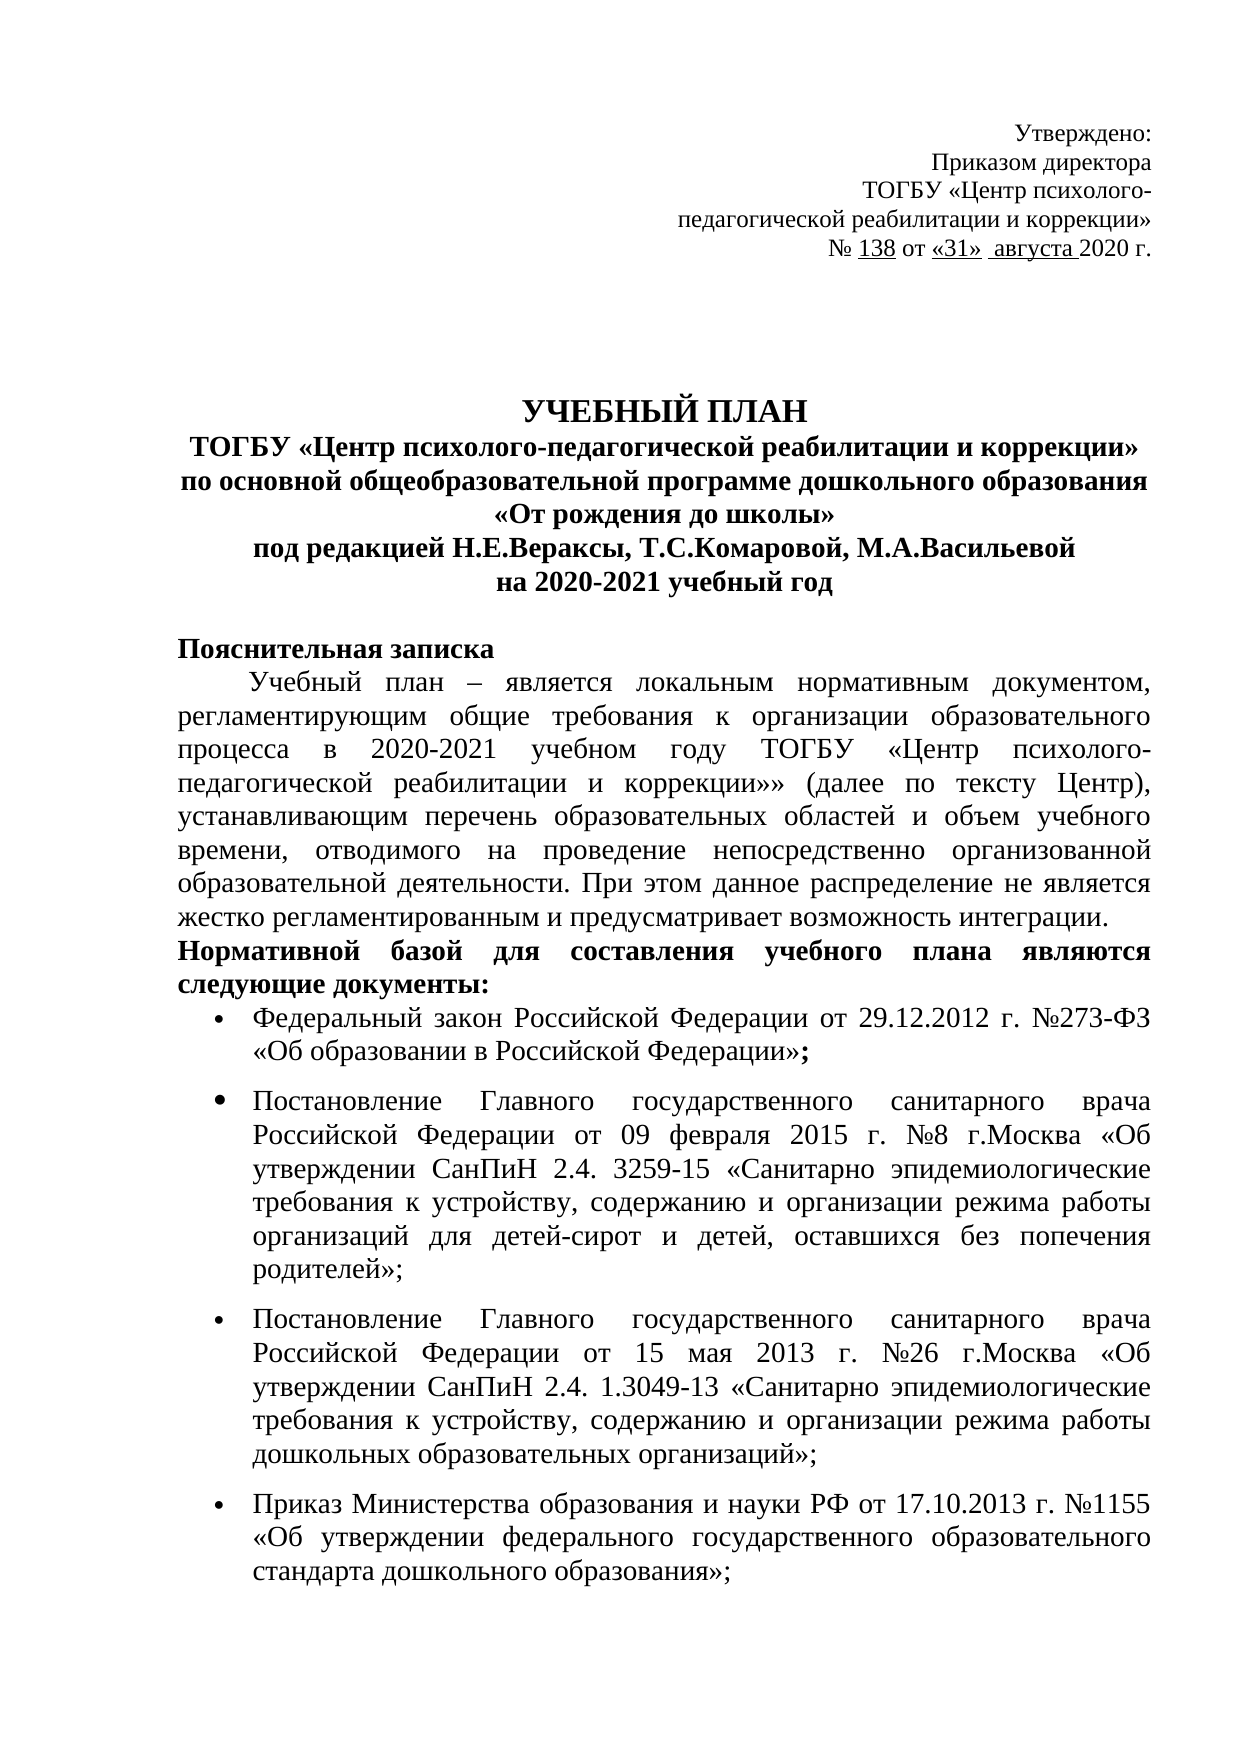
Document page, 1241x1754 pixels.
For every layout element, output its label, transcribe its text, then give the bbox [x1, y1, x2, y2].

list Приказ Министерства образования и науки РФ от 17.10.2013 г. №1155 «Об утверждении федерального государственного образовательного стандарта дошкольного образования»; [215, 1486, 1152, 1587]
text Учебный план – является локальным нормативным документом, регламентирующим общие требования к организации образовательного процесса в 2020-2021 учебном году ТОГБУ «Центр психолого-педагогической реабилитации и коррекции»» (далее по тексту Центр), устанавливающим перечень образовательных областей и объем учебного времени, отводимого на проведение непосредственно организованной образовательной деятельности. При этом данное распределение не является жестко регламентированным и предусматривает возможность интеграции. [177, 664, 1152, 933]
text № 138 от «31» августа 2020 г. [177, 233, 1152, 262]
text Утверждено: [177, 118, 1152, 147]
text педагогической реабилитации и коррекции» [177, 204, 1152, 233]
list Постановление Главного государственного санитарного врача Российской Федерации от 15 мая 2013 г. №26 г.Москва «Об утверждении СанПиН 2.4. 1.3049-13 «Санитарно эпидемиологические требования к устройству, содержанию и организации режима работы дошкольных образовательных организаций»; [215, 1302, 1152, 1469]
list Постановление Главного государственного санитарного врача Российской Федерации от 09 февраля 2015 г. №8 г.Москва «Об утверждении СанПиН 2.4. 3259-15 «Санитарно эпидемиологические требования к устройству, содержанию и организации режима работы организаций для детей-сирот и детей, оставшихся без попечения родителей»; [215, 1083, 1152, 1285]
text Приказом директора [177, 147, 1152, 176]
text ТОГБУ «Центр психолого-педагогической реабилитации и коррекции» по основной общеобразовательной программе дошкольного образования «От рождения до школы» [177, 429, 1152, 530]
list Федеральный закон Российской Федерации от 29.12.2012 г. №273-ФЗ «Об образовании в Российской Федерации»; [215, 1000, 1152, 1067]
text Пояснительная записка [177, 631, 1152, 664]
text на 2020-2021 учебный год [177, 564, 1152, 597]
text под редакцией Н.Е.Вераксы, Т.С.Комаровой, М.А.Васильевой [177, 530, 1152, 564]
text Нормативной базой для составления учебного плана являются следующие документы: [177, 933, 1152, 1000]
text ТОГБУ «Центр психолого- [177, 176, 1152, 204]
text УЧЕБНЫЙ ПЛАН [177, 391, 1152, 429]
